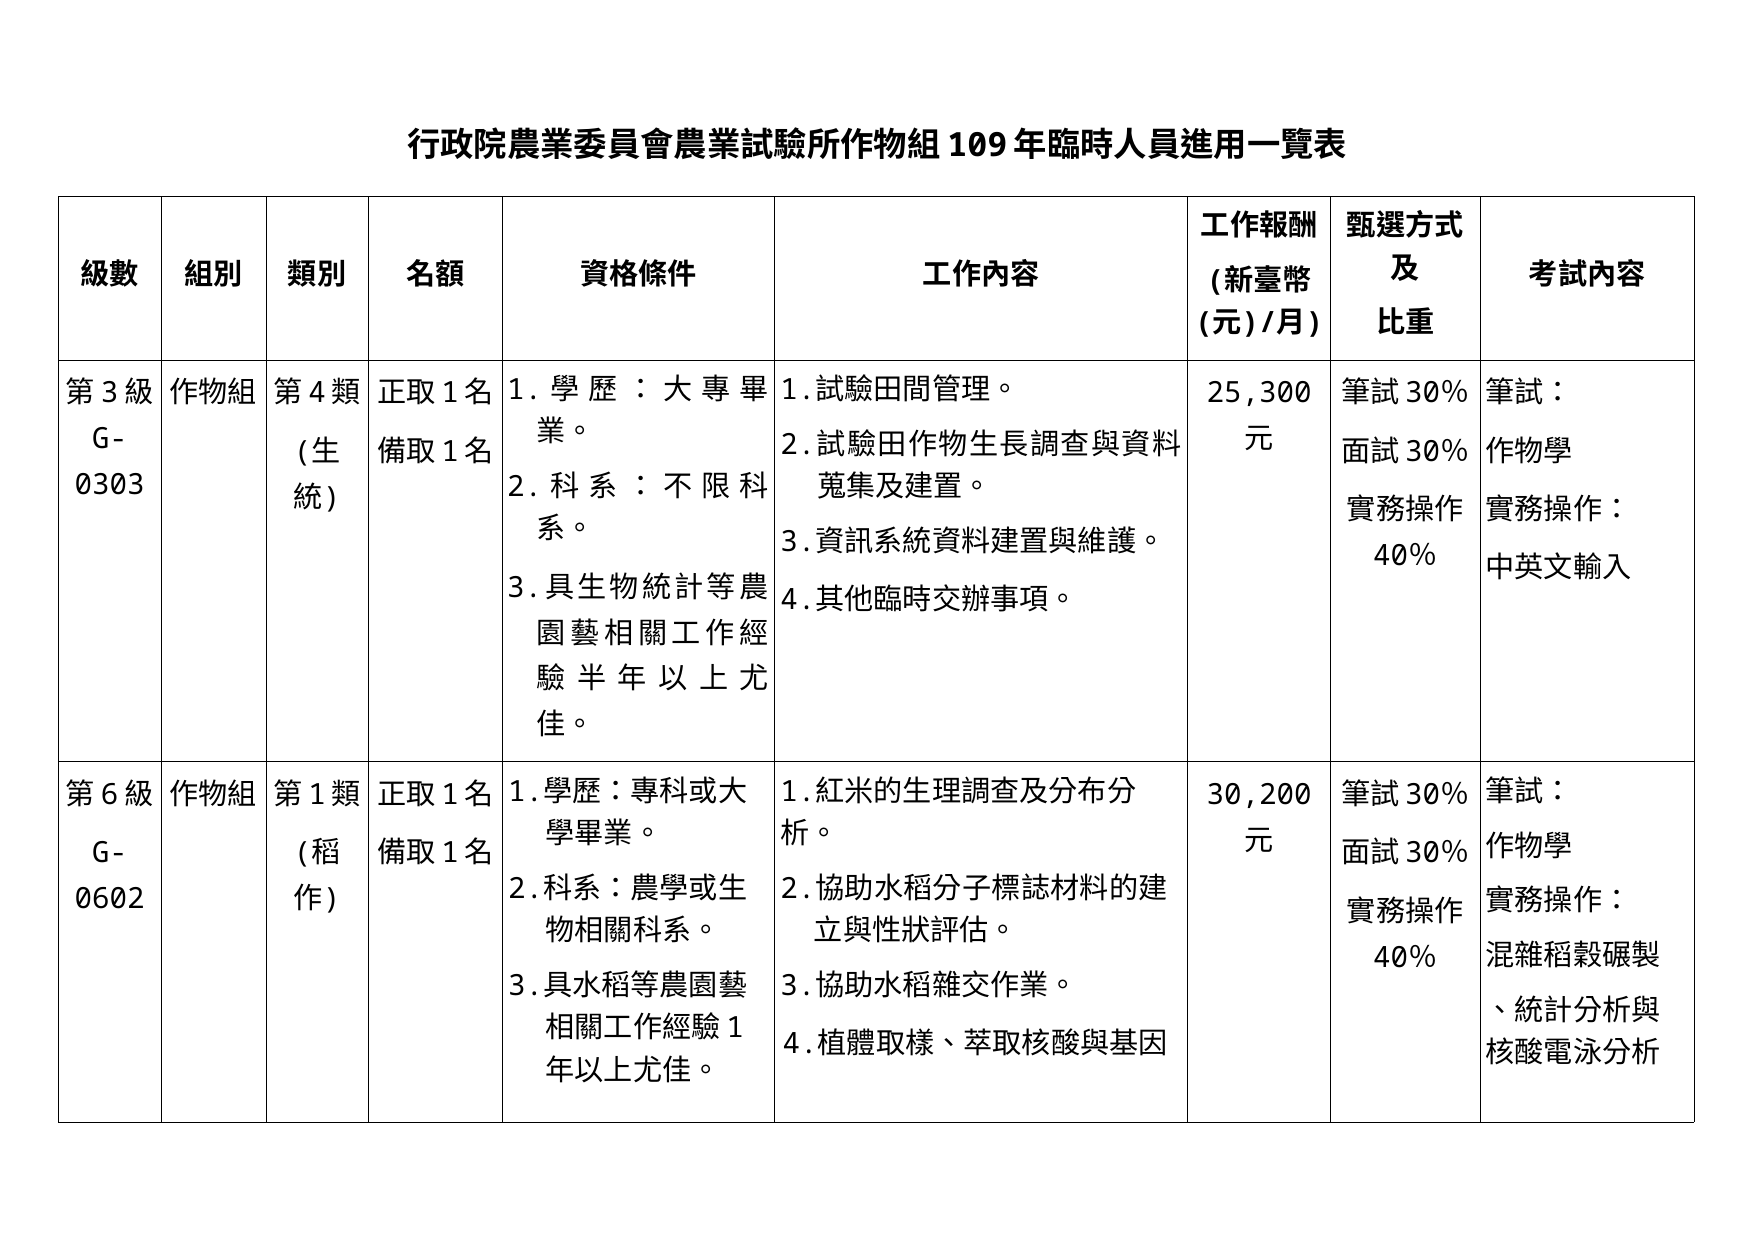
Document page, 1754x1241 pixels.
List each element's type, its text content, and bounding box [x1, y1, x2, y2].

table_cell 正取1名 備取1名 [369, 762, 502, 1122]
table_cell 1.試驗田間管理。 2.試驗田作物生長調查與資料蒐集及建置。 3.資訊系統資料建置與維護。 4.其他臨時交辦事項。 [775, 361, 1187, 761]
table_cell 1.紅米的生理調查及分布分析。 2.協助水稻分子標誌材料的建 立與性狀評估。 3.協助水稻雜交作業。 4.植體取樣、萃取核酸與基因 [775, 762, 1187, 1122]
table_cell 30,200元 [1188, 762, 1330, 1122]
table_cell 第1類 (稻作) [267, 762, 368, 1122]
table_header 組別 [162, 197, 266, 360]
table_cell 1.學歷：專科或大學畢業。 2.科系：農學或生物相關科系。 3.具水稻等農園藝相關工作經驗1年以上尤佳。 [503, 762, 774, 1122]
table_header 甄選方式及 比重 [1331, 197, 1480, 360]
table_cell 筆試： 作物學 實務操作： 混雜稻穀碾製 、統計分析與核酸電泳分析 [1481, 762, 1694, 1122]
table_cell 第4類 (生統) [267, 361, 368, 761]
table_cell 正取1名 備取1名 [369, 361, 502, 761]
table_cell 作物組 [162, 762, 266, 1122]
table_cell 25,300元 [1188, 361, 1330, 761]
table_header 名額 [369, 197, 502, 360]
table_cell 作物組 [162, 361, 266, 761]
table_cell 筆試30％ 面試30％ 實務操作40％ [1331, 361, 1480, 761]
table_header 考試內容 [1481, 197, 1694, 360]
table_cell 筆試： 作物學 實務操作： 中英文輸入 [1481, 361, 1694, 761]
table_cell 1.學歷：大專畢業。 2.科系：不限科系。 3.具生物統計等農園藝相關工作經驗半年以上尤佳。 [503, 361, 774, 761]
table_cell 第6級 G-0602 [59, 762, 161, 1122]
table_header 資格條件 [503, 197, 774, 360]
table_header 工作內容 [775, 197, 1187, 360]
table_cell 第3級 G-0303 [59, 361, 161, 761]
table_cell 筆試30％ 面試30％ 實務操作40％ [1331, 762, 1480, 1122]
table_header 工作報酬 (新臺幣(元)/月) [1188, 197, 1330, 360]
table_header 類別 [267, 197, 368, 360]
table_header 級數 [59, 197, 161, 360]
